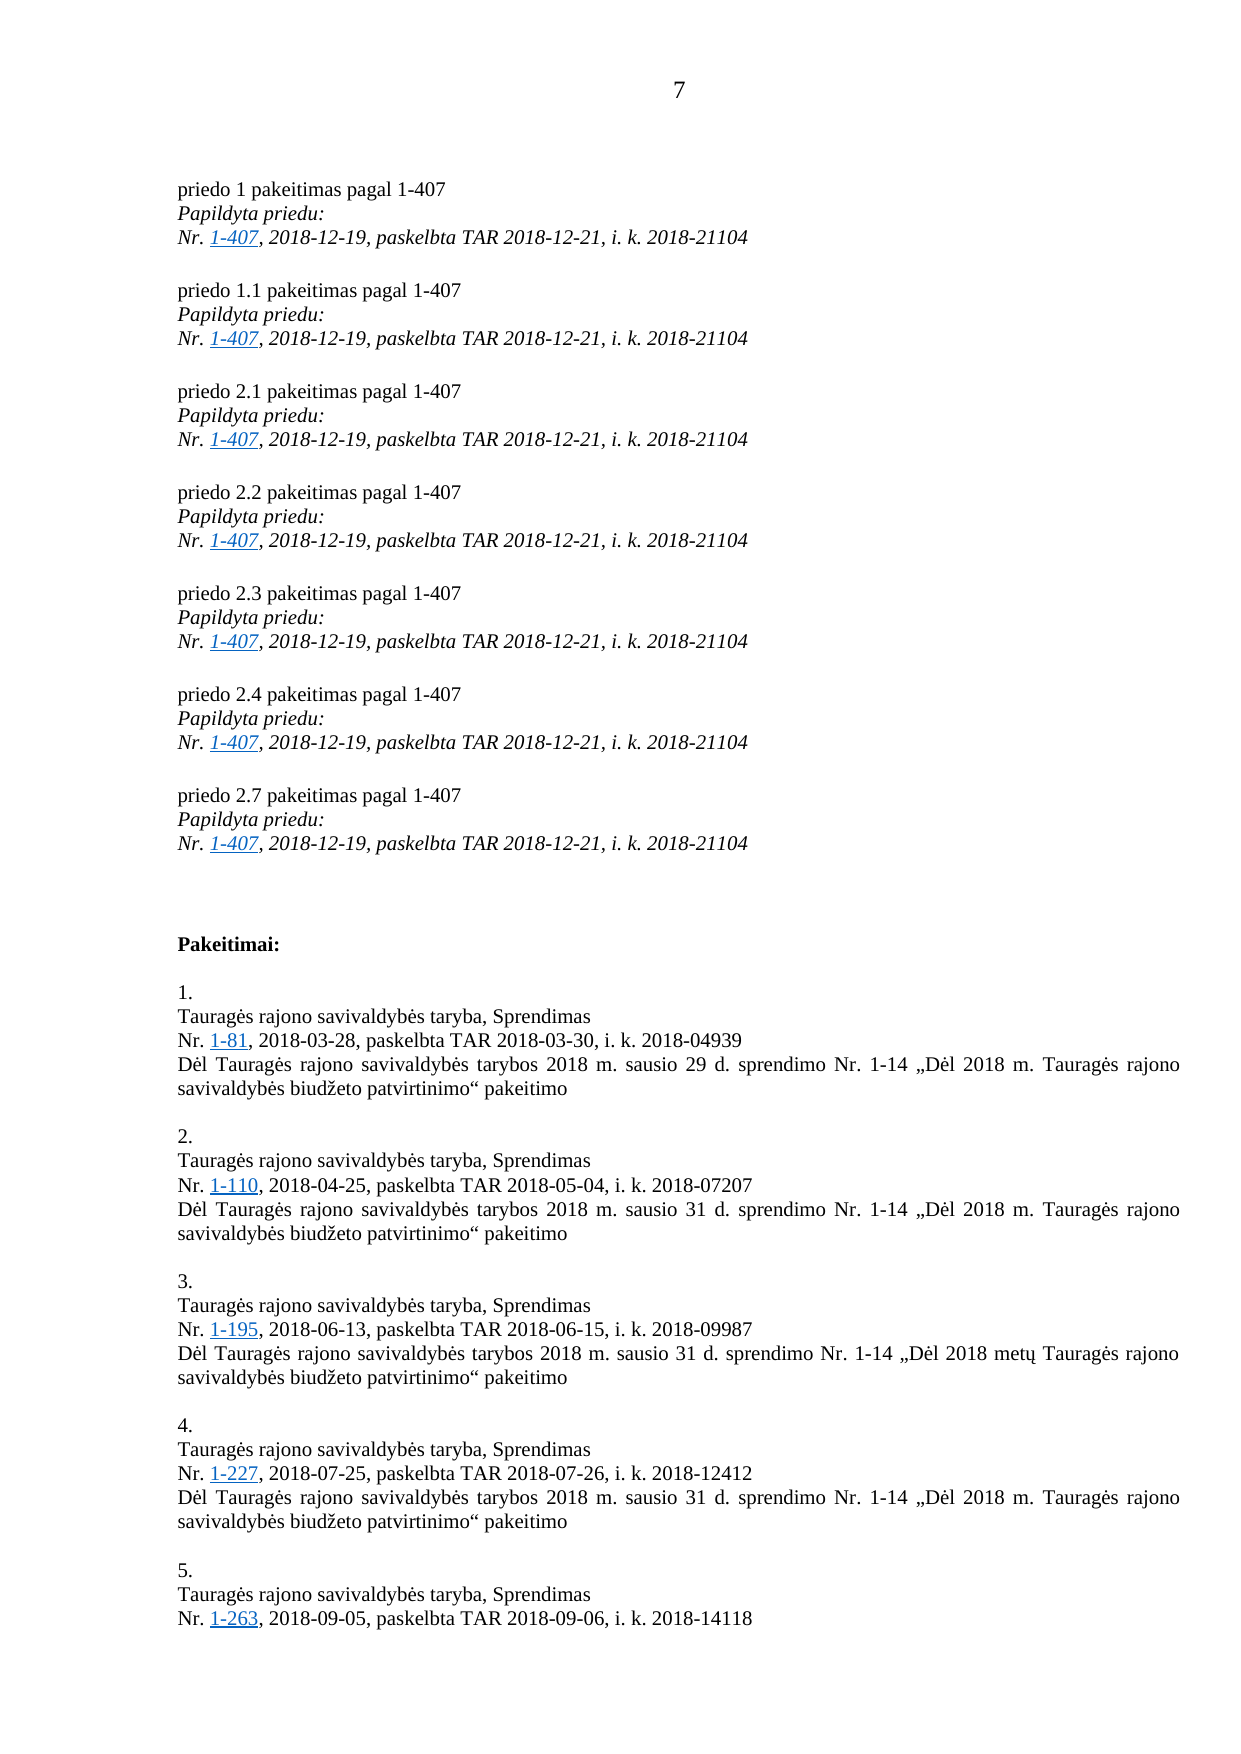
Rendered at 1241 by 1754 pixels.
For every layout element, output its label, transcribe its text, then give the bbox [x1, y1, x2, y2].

text Dėl Tauragės rajono savivaldybės tarybos 2018 m. sausio 29 d. sprendimo Nr. 1-14 „Dėl 2018 m. Tauragės rajono savivaldybės biudžeto patvirtinimo“ pakeitimo [177, 1052, 1181, 1100]
text 2. [177, 1124, 1181, 1148]
text Nr. 1-407, 2018-12-19, paskelbta TAR 2018-12-21, i. k. 2018-21104 [177, 629, 1181, 653]
text Tauragės rajono savivaldybės taryba, Sprendimas [177, 1437, 1181, 1461]
text Nr. 1-81, 2018-03-28, paskelbta TAR 2018-03-30, i. k. 2018-04939 [177, 1028, 1181, 1052]
text Pakeitimai: [177, 932, 1181, 956]
text Tauragės rajono savivaldybės taryba, Sprendimas [177, 1293, 1181, 1317]
text priedo 2.3 pakeitimas pagal 1-407 [177, 581, 1181, 605]
text 1. [177, 980, 1181, 1004]
text Papildyta priedu: [177, 302, 1181, 326]
text Papildyta priedu: [177, 605, 1181, 629]
text Nr. 1-407, 2018-12-19, paskelbta TAR 2018-12-21, i. k. 2018-21104 [177, 225, 1181, 249]
text Nr. 1-110, 2018-04-25, paskelbta TAR 2018-05-04, i. k. 2018-07207 [177, 1172, 1181, 1197]
text priedo 1 pakeitimas pagal 1-407 [177, 177, 1181, 201]
text Nr. 1-407, 2018-12-19, paskelbta TAR 2018-12-21, i. k. 2018-21104 [177, 730, 1181, 754]
text 3. [177, 1269, 1181, 1293]
text priedo 1.1 pakeitimas pagal 1-407 [177, 278, 1181, 302]
text Papildyta priedu: [177, 201, 1181, 225]
text Dėl Tauragės rajono savivaldybės tarybos 2018 m. sausio 31 d. sprendimo Nr. 1-14 „Dėl 2018 m. Tauragės rajono savivaldybės biudžeto patvirtinimo“ pakeitimo [177, 1197, 1181, 1245]
text Papildyta priedu: [177, 706, 1181, 730]
text priedo 2.7 pakeitimas pagal 1-407 [177, 783, 1181, 807]
text Tauragės rajono savivaldybės taryba, Sprendimas [177, 1148, 1181, 1172]
text Nr. 1-407, 2018-12-19, paskelbta TAR 2018-12-21, i. k. 2018-21104 [177, 831, 1181, 855]
text Nr. 1-263, 2018-09-05, paskelbta TAR 2018-09-06, i. k. 2018-14118 [177, 1606, 1181, 1630]
text Dėl Tauragės rajono savivaldybės tarybos 2018 m. sausio 31 d. sprendimo Nr. 1-14 „Dėl 2018 metų Tauragės rajono savivaldybės biudžeto patvirtinimo“ pakeitimo [177, 1341, 1181, 1389]
text Nr. 1-227, 2018-07-25, paskelbta TAR 2018-07-26, i. k. 2018-12412 [177, 1461, 1181, 1485]
text Tauragės rajono savivaldybės taryba, Sprendimas [177, 1582, 1181, 1606]
text Papildyta priedu: [177, 807, 1181, 831]
text Nr. 1-195, 2018-06-13, paskelbta TAR 2018-06-15, i. k. 2018-09987 [177, 1317, 1181, 1341]
text Papildyta priedu: [177, 403, 1181, 427]
text Papildyta priedu: [177, 504, 1181, 528]
text Tauragės rajono savivaldybės taryba, Sprendimas [177, 1004, 1181, 1028]
text priedo 2.4 pakeitimas pagal 1-407 [177, 682, 1181, 706]
text Dėl Tauragės rajono savivaldybės tarybos 2018 m. sausio 31 d. sprendimo Nr. 1-14 „Dėl 2018 m. Tauragės rajono savivaldybės biudžeto patvirtinimo“ pakeitimo [177, 1485, 1181, 1533]
text Nr. 1-407, 2018-12-19, paskelbta TAR 2018-12-21, i. k. 2018-21104 [177, 326, 1181, 350]
text priedo 2.1 pakeitimas pagal 1-407 [177, 379, 1181, 403]
text Nr. 1-407, 2018-12-19, paskelbta TAR 2018-12-21, i. k. 2018-21104 [177, 528, 1181, 552]
text 5. [177, 1557, 1181, 1582]
text Nr. 1-407, 2018-12-19, paskelbta TAR 2018-12-21, i. k. 2018-21104 [177, 427, 1181, 451]
text priedo 2.2 pakeitimas pagal 1-407 [177, 480, 1181, 504]
text 4. [177, 1413, 1181, 1437]
